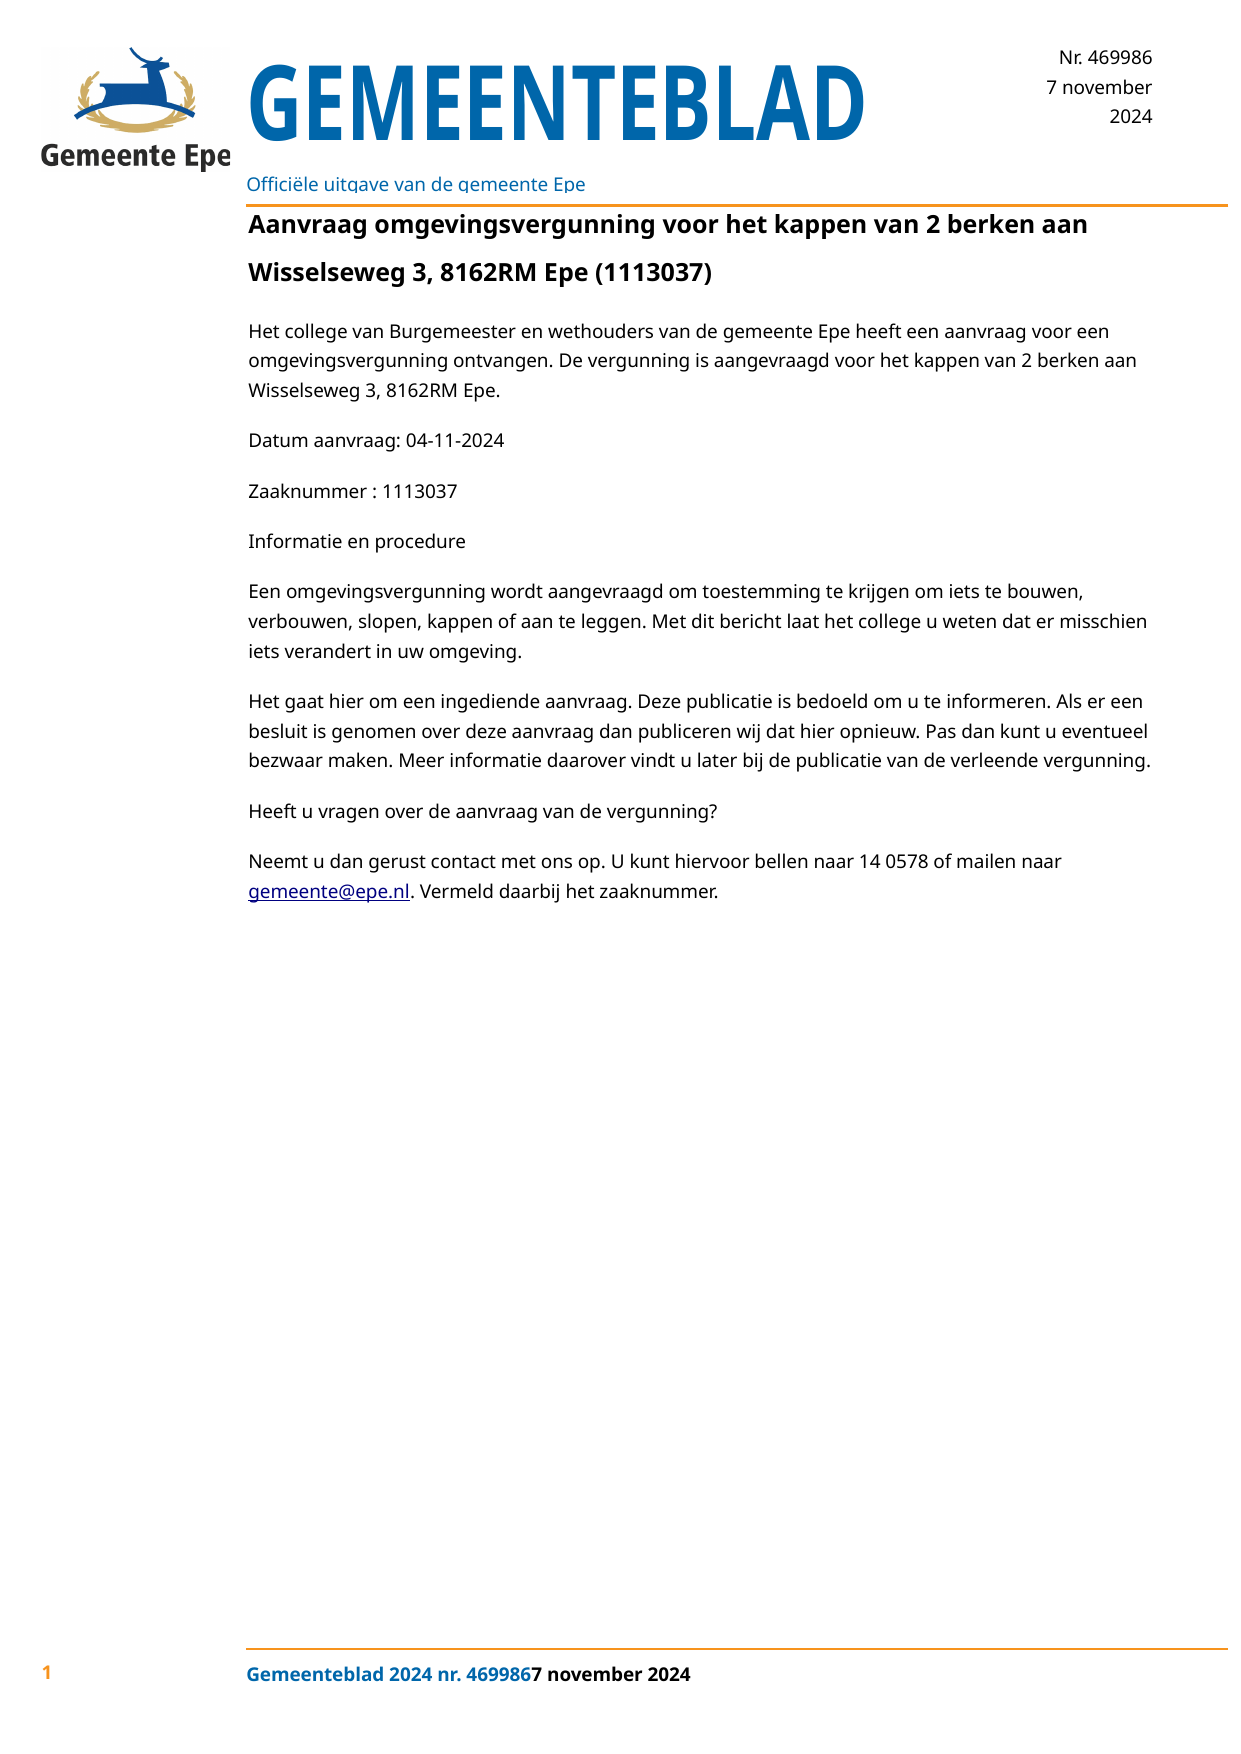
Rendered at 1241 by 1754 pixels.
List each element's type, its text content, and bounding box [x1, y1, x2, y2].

text Neemt u dan gerust contact met ons op. U kunt hiervoor bellen naar 14 0578 of mailen naar gemeente@epe.nl. Vermeld daarbij het zaaknummer. [248, 848, 1152, 904]
text Aanvraag omgevingsvergunning voor het kappen van 2 berken aan Wisselseweg 3, 8162RM Epe (1113037) [248, 207, 1152, 288]
picture [41, 47, 231, 172]
text Informatie en procedure [248, 528, 1152, 554]
text Een omgevingsvergunning wordt aangevraagd om toestemming te krijgen om iets te bouwen, verbouwen, slopen, kappen of aan te leggen. Met dit bericht laat het college u weten dat er misschien iets verandert in uw omgeving. [248, 579, 1152, 664]
text Heeft u vragen over de aanvraag van de vergunning? [248, 798, 1152, 824]
text Zaaknummer : 1113037 [248, 478, 1152, 504]
text Het gaat hier om een ingediende aanvraag. Deze publicatie is bedoeld om u te informeren. Als er een besluit is genomen over deze aanvraag dan publiceren wij dat hier opnieuw. Pas dan kunt u eventueel bezwaar maken. Meer informatie daarover vindt u later bij de publicatie van de verleende vergunning. [248, 688, 1152, 773]
text Het college van Burgemeester en wethouders van de gemeente Epe heeft een aanvraag voor een omgevingsvergunning ontvangen. De vergunning is aangevraagd voor het kappen van 2 berken aan Wisselseweg 3, 8162RM Epe. [248, 318, 1152, 403]
text Datum aanvraag: 04-11-2024 [248, 427, 1152, 453]
